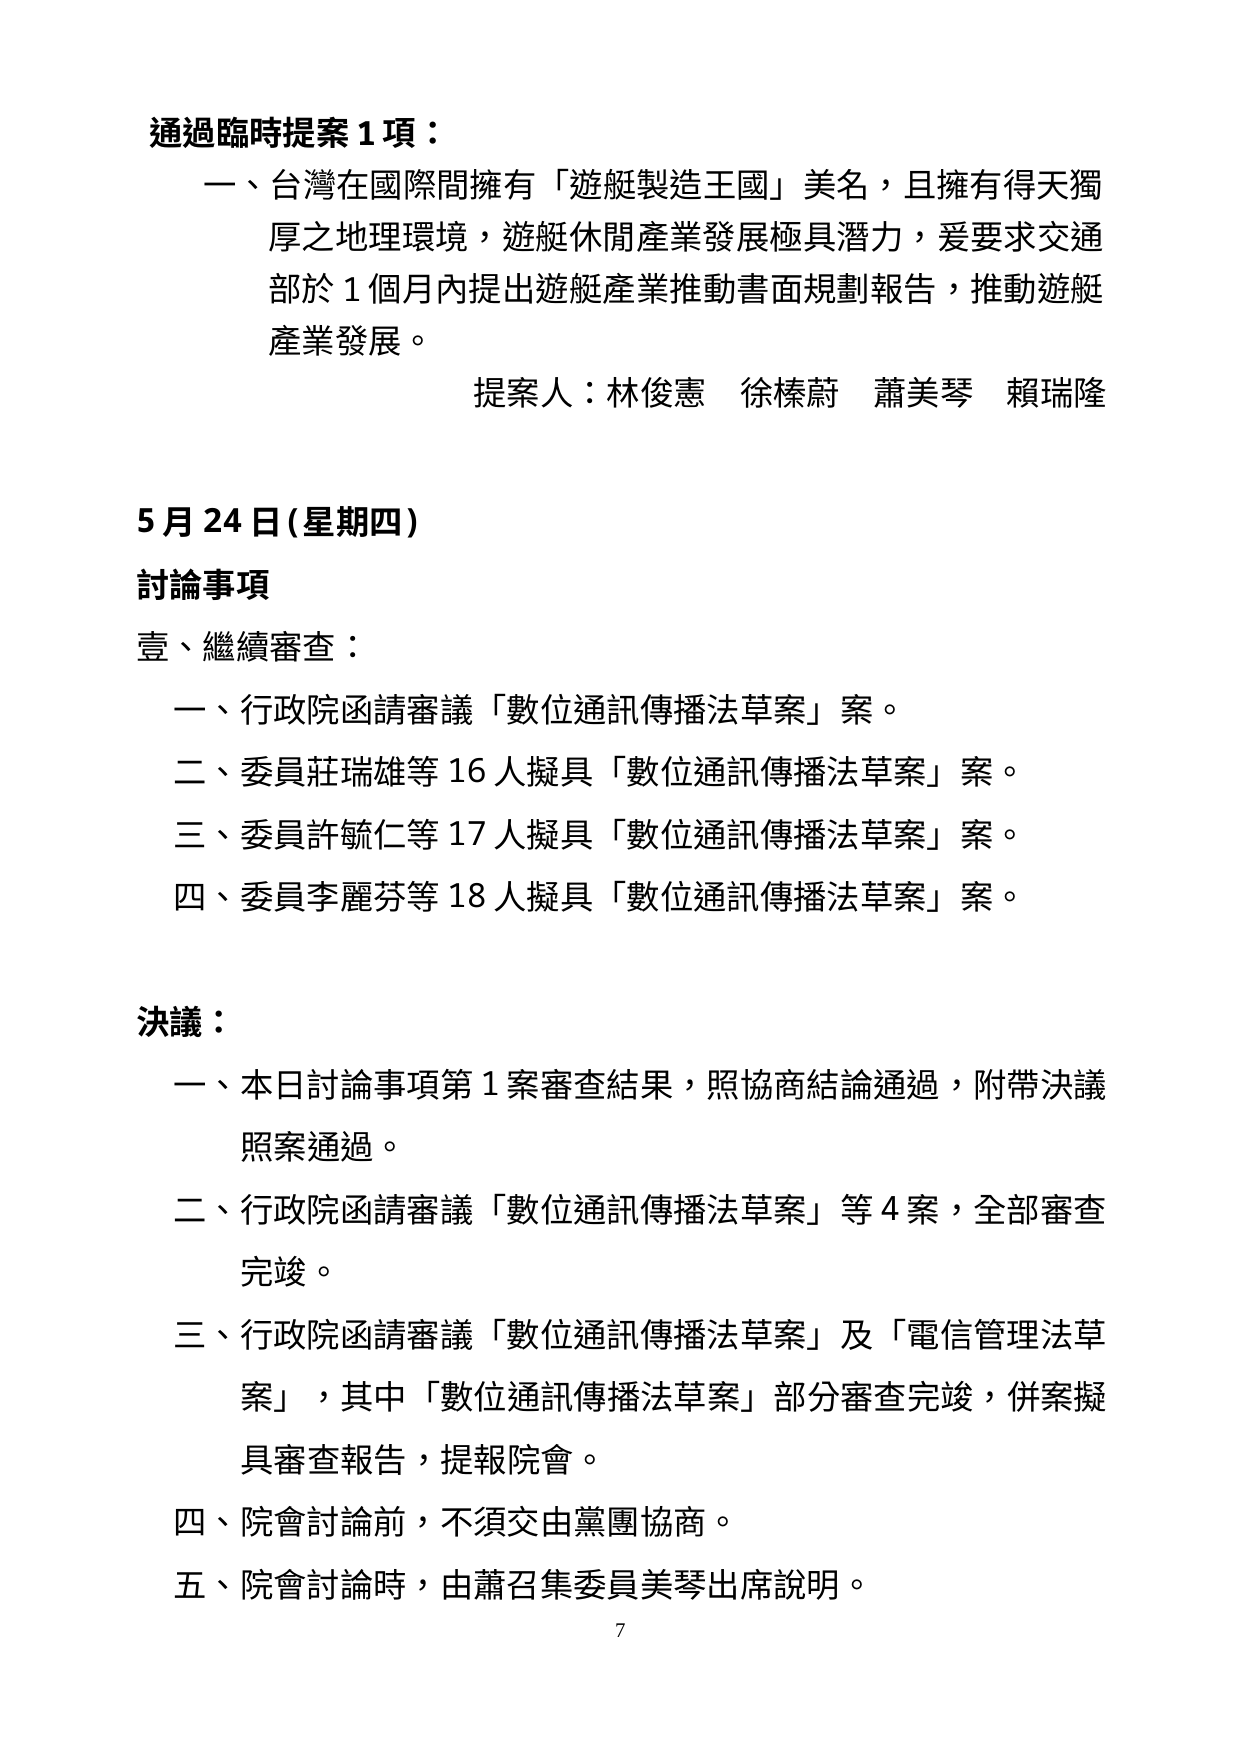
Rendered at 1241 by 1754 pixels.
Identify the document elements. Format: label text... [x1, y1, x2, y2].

text 一、本日討論事項第1案審查結果，照協商結論通過，附帶決議照案通過。 [173, 1041, 1110, 1166]
text 一、台灣在國際間擁有「遊艇製造王國」美名，且擁有得天獨厚之地理環境，遊艇休閒產業發展極具潛力，爰要求交通部於1個月內提出遊艇產業推動書面規劃報告，推動遊艇產業發展。 [203, 155, 1104, 364]
text 決議： [136, 978, 1104, 1041]
text 通過臨時提案1項： [149, 103, 1104, 155]
text 三、委員許毓仁等17人擬具「數位通訊傳播法草案」案。 [173, 791, 1110, 853]
text 提案人：林俊憲 徐榛蔚 蕭美琴 賴瑞隆 [473, 364, 1117, 416]
text 五、院會討論時，由蕭召集委員美琴出席說明。 [173, 1541, 1110, 1603]
text 一、行政院函請審議「數位通訊傳播法草案」案。 [173, 666, 1110, 728]
text 四、委員李麗芬等18人擬具「數位通訊傳播法草案」案。 [173, 853, 1110, 916]
text 討論事項 [136, 541, 1104, 603]
text 二、行政院函請審議「數位通訊傳播法草案」等4案，全部審查完竣。 [173, 1166, 1110, 1291]
text 壹、繼續審查： [136, 603, 1110, 666]
text 5月24日(星期四) [136, 478, 1104, 541]
text 二、委員莊瑞雄等16人擬具「數位通訊傳播法草案」案。 [173, 728, 1110, 791]
text 四、院會討論前，不須交由黨團協商。 [173, 1478, 1110, 1541]
text 三、行政院函請審議「數位通訊傳播法草案」及「電信管理法草案」，其中「數位通訊傳播法草案」部分審查完竣，併案擬具審查報告，提報院會。 [173, 1291, 1110, 1478]
